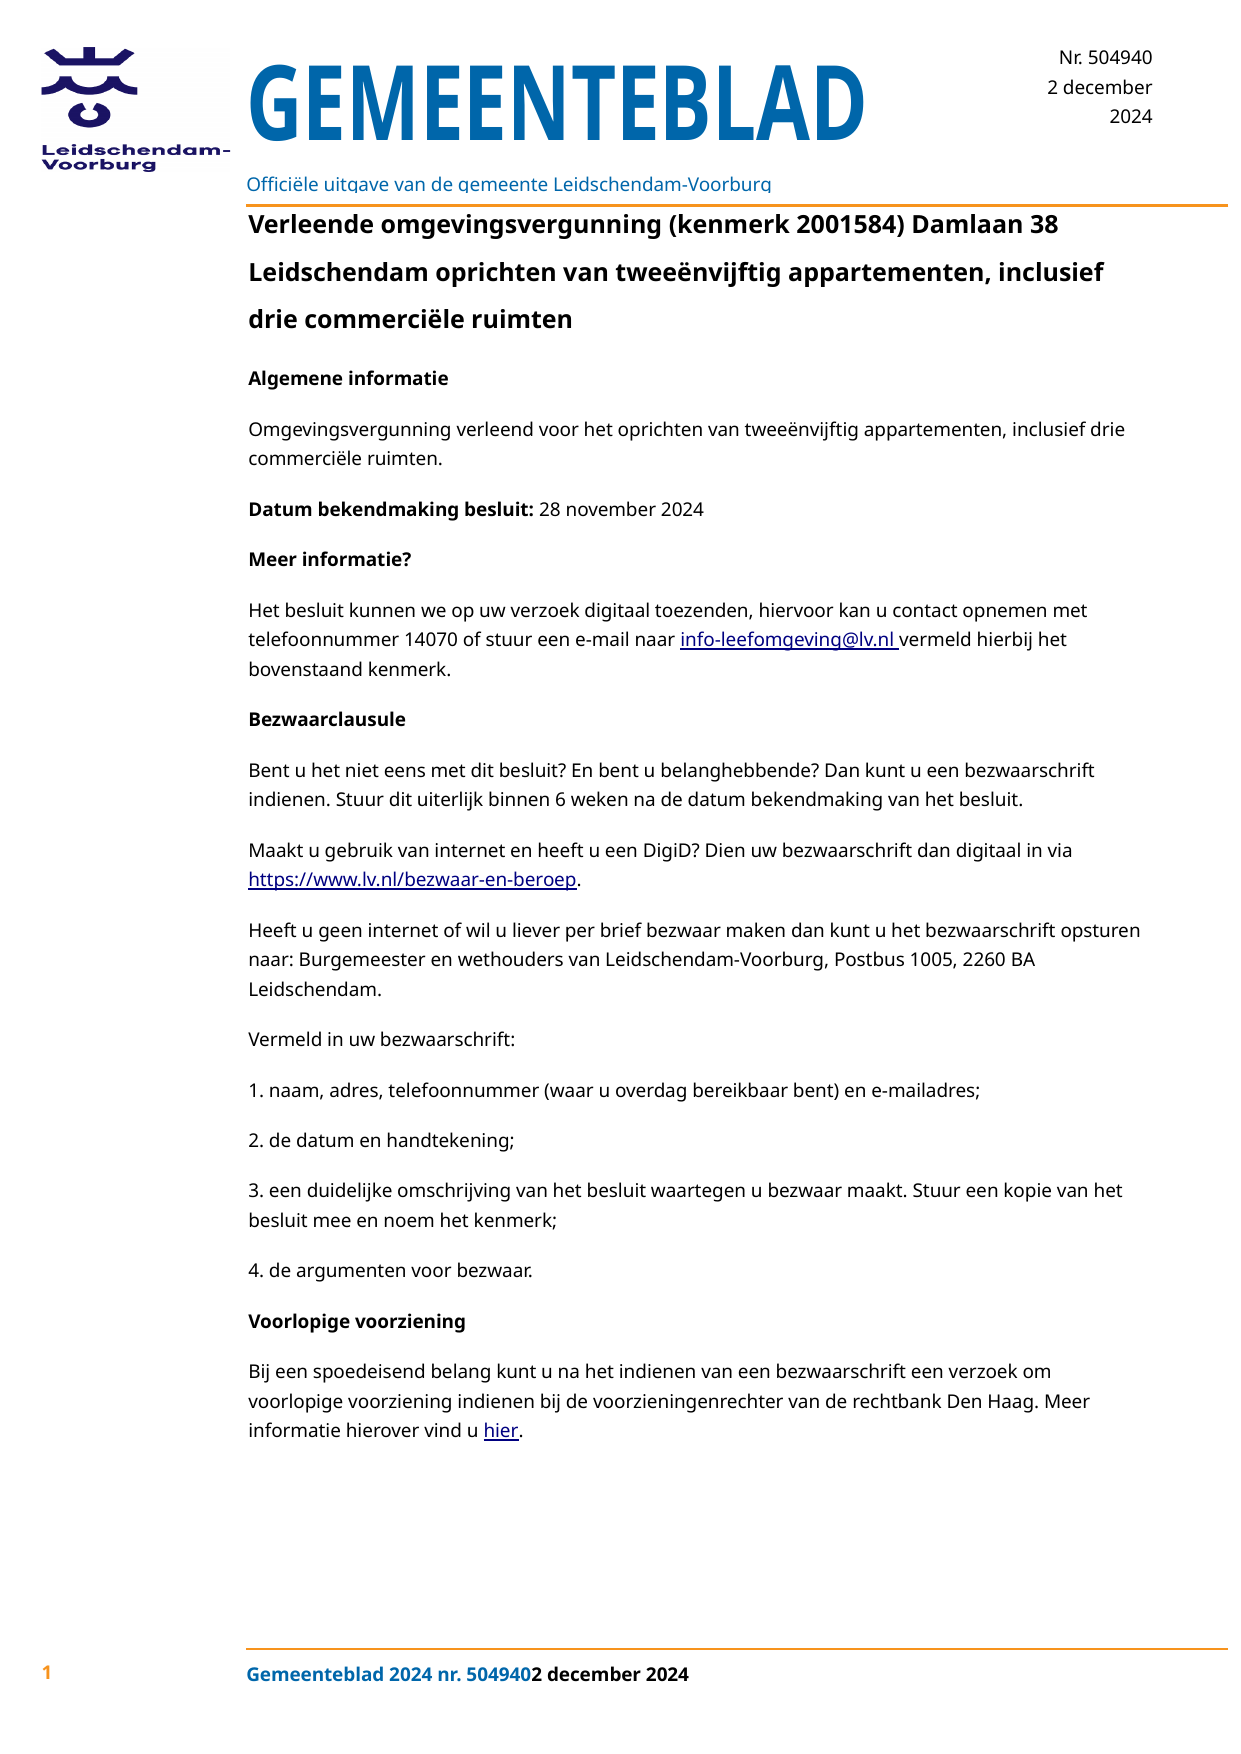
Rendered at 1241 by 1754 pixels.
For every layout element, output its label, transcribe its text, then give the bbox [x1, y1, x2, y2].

text Vermeld in uw bezwaarschrift: [248, 1026, 1152, 1052]
text Verleende omgevingsvergunning (kenmerk 2001584) Damlaan 38 Leidschendam oprichten van tweeënvijftig appartementen, inclusief drie commerciële ruimten [248, 207, 1152, 336]
text Bent u het niet eens met dit besluit? En bent u belanghebbende? Dan kunt u een bezwaarschrift indienen. Stuur dit uiterlijk binnen 6 weken na de datum bekendmaking van het besluit. [248, 757, 1152, 812]
text Datum bekendmaking besluit: 28 november 2024 [248, 496, 1152, 522]
text 2. de datum en handtekening; [248, 1127, 1152, 1153]
text Heeft u geen internet of wil u liever per brief bezwaar maken dan kunt u het bezwaarschrift opsturen naar: Burgemeester en wethouders van Leidschendam-Voorburg, Postbus 1005, 2260 BA Leidschendam. [248, 917, 1152, 1002]
text Meer informatie? [248, 546, 1152, 572]
text Bij een spoedeisend belang kunt u na het indienen van een bezwaarschrift een verzoek om voorlopige voorziening indienen bij de voorzieningenrechter van de rechtbank Den Haag. Meer informatie hierover vind u hier. [248, 1358, 1152, 1443]
text Het besluit kunnen we op uw verzoek digitaal toezenden, hiervoor kan u contact opnemen met telefoonnummer 14070 of stuur een e-mail naar info-leefomgeving@lv.nl vermeld hierbij het bovenstaand kenmerk. [248, 597, 1152, 682]
text 1. naam, adres, telefoonnummer (waar u overdag bereikbaar bent) en e-mailadres; [248, 1077, 1152, 1102]
picture [41, 47, 231, 172]
text Bezwaarclausule [248, 706, 1152, 732]
text Omgevingsvergunning verleend voor het oprichten van tweeënvijftig appartementen, inclusief drie commerciële ruimten. [248, 416, 1152, 471]
text Voorlopige voorziening [248, 1308, 1152, 1334]
text Algemene informatie [248, 366, 1152, 391]
text Maakt u gebruik van internet en heeft u een DigiD? Dien uw bezwaarschrift dan digitaal in via https://www.lv.nl/bezwaar-en-beroep. [248, 837, 1152, 892]
text 4. de argumenten voor bezwaar. [248, 1258, 1152, 1283]
text 3. een duidelijke omschrijving van het besluit waartegen u bezwaar maakt. Stuur een kopie van het besluit mee en noem het kenmerk; [248, 1178, 1152, 1233]
